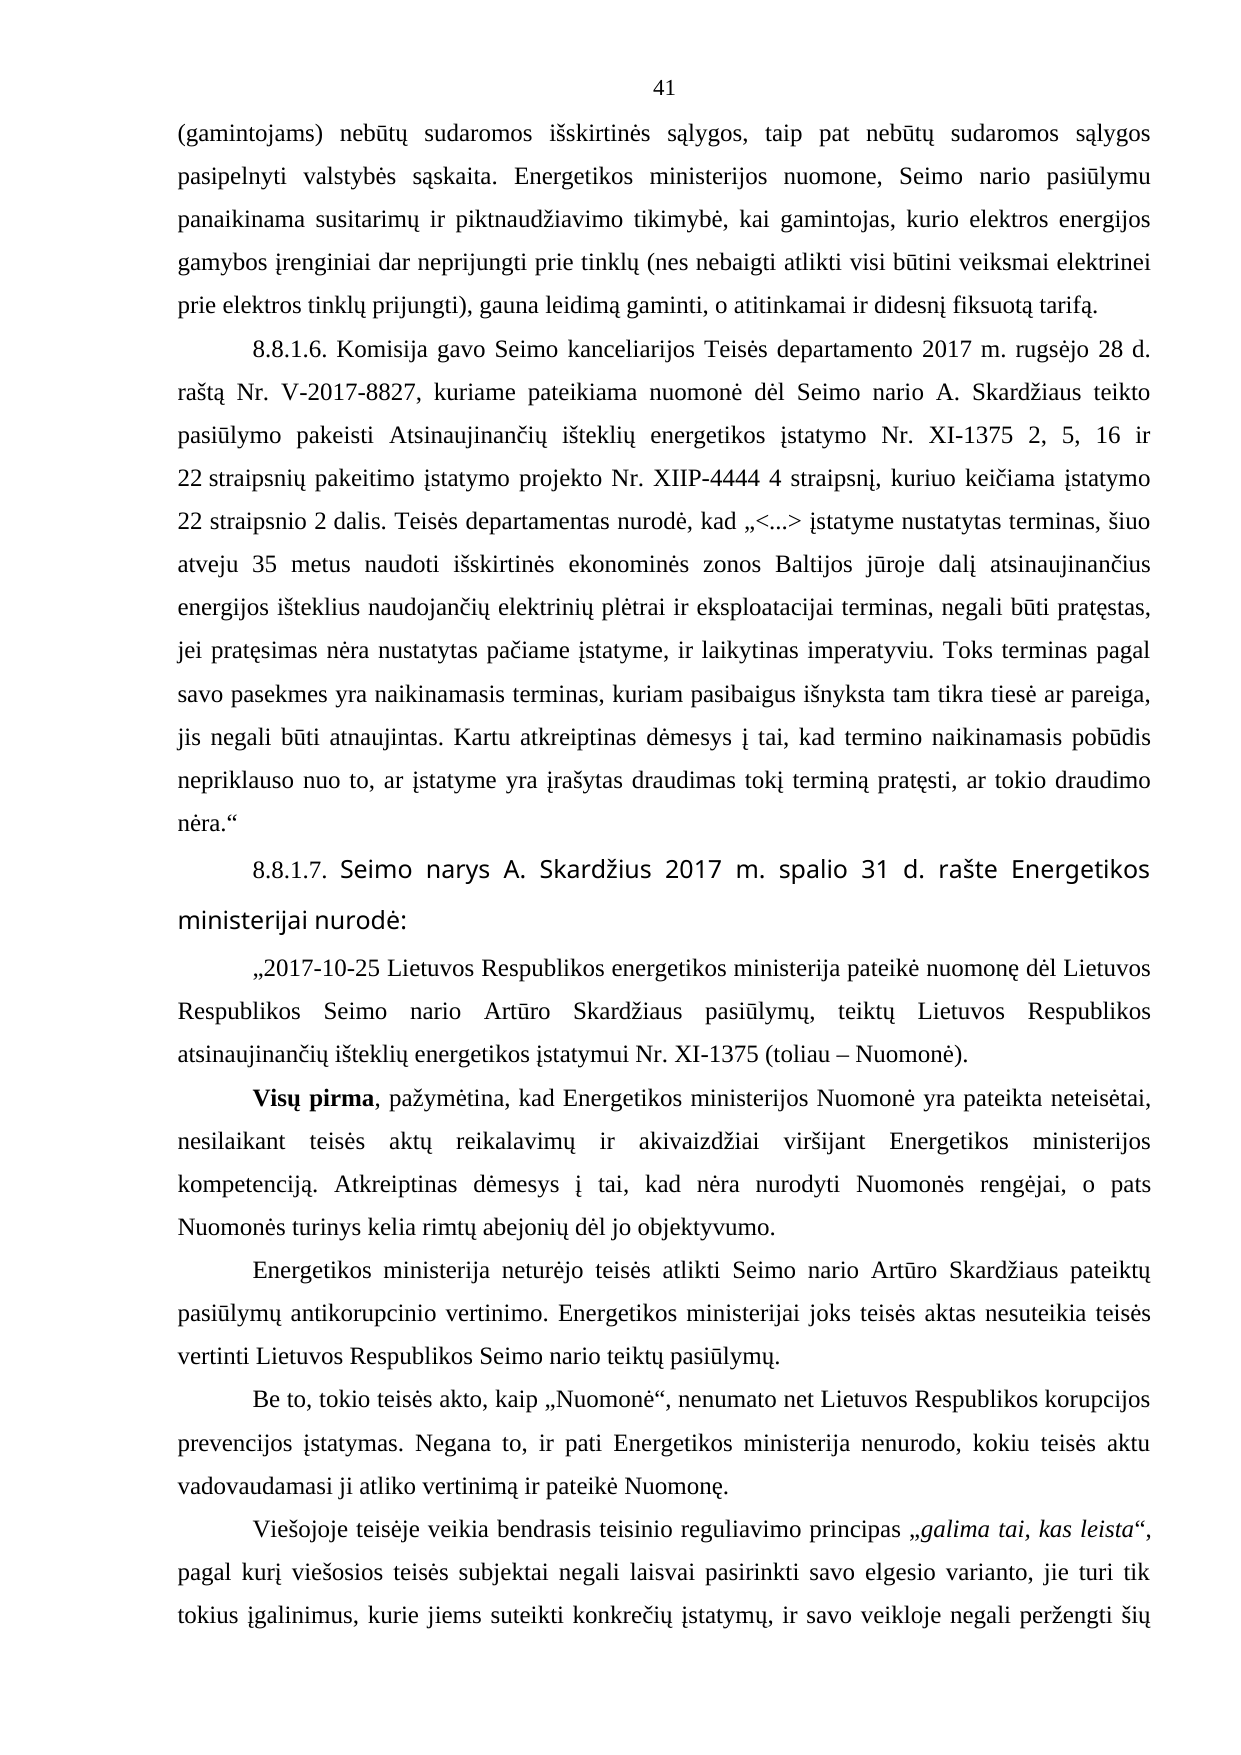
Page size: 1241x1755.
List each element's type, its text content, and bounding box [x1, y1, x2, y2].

text 8.8.1.7. Seimo narys A. Skardžius 2017 m. spalio 31 d. rašte Energetikos ministerijai nurodė: [177, 851, 1152, 936]
text Energetikos ministerija neturėjo teisės atlikti Seimo nario Artūro Skardžiaus pateiktų pasiūlymų antikorupcinio vertinimo. Energetikos ministerijai joks teisės aktas nesuteikia teisės vertinti Lietuvos Respublikos Seimo nario teiktų pasiūlymų. [177, 1255, 1152, 1370]
text „2017-10-25 Lietuvos Respublikos energetikos ministerija pateikė nuomonę dėl Lietuvos Respublikos Seimo nario Artūro Skardžiaus pasiūlymų, teiktų Lietuvos Respublikos atsinaujinančių išteklių energetikos įstatymui Nr. XI-1375 (toliau – Nuomonė). [177, 953, 1152, 1068]
text Be to, tokio teisės akto, kaip „Nuomonė“, nenumato net Lietuvos Respublikos korupcijos prevencijos įstatymas. Negana to, ir pati Energetikos ministerija nenurodo, kokiu teisės aktu vadovaudamasi ji atliko vertinimą ir pateikė Nuomonę. [177, 1384, 1152, 1499]
text Viešojoje teisėje veikia bendrasis teisinio reguliavimo principas „galima tai, kas leista“, pagal kurį viešosios teisės subjektai negali laisvai pasirinkti savo elgesio varianto, jie turi tik tokius įgalinimus, kurie jiems suteikti konkrečių įstatymų, ir savo veikloje negali peržengti šių [177, 1514, 1152, 1629]
text Visų pirma, pažymėtina, kad Energetikos ministerijos Nuomonė yra pateikta neteisėtai, nesilaikant teisės aktų reikalavimų ir akivaizdžiai viršijant Energetikos ministerijos kompetenciją. Atkreiptinas dėmesys į tai, kad nėra nurodyti Nuomonės rengėjai, o pats Nuomonės turinys kelia rimtų abejonių dėl jo objektyvumo. [177, 1083, 1152, 1241]
text (gamintojams) nebūtų sudaromos išskirtinės sąlygos, taip pat nebūtų sudaromos sąlygos pasipelnyti valstybės sąskaita. Energetikos ministerijos nuomone, Seimo nario pasiūlymu panaikinama susitarimų ir piktnaudžiavimo tikimybė, kai gamintojas, kurio elektros energijos gamybos įrenginiai dar neprijungti prie tinklų (nes nebaigti atlikti visi būtini veiksmai elektrinei prie elektros tinklų prijungti), gauna leidimą gaminti, o atitinkamai ir didesnį fiksuotą tarifą. [177, 118, 1152, 319]
text 8.8.1.6. Komisija gavo Seimo kanceliarijos Teisės departamento 2017 m. rugsėjo 28 d. raštą Nr. V-2017-8827, kuriame pateikiama nuomonė dėl Seimo nario A. Skardžiaus teikto pasiūlymo pakeisti Atsinaujinančių išteklių energetikos įstatymo Nr. XI-1375 2, 5, 16 ir 22 straipsnių pakeitimo įstatymo projekto Nr. XIIP-4444 4 straipsnį, kuriuo keičiama įstatymo 22 straipsnio 2 dalis. Teisės departamentas nurodė, kad „<...> įstatyme nustatytas terminas, šiuo atveju 35 metus naudoti išskirtinės ekonominės zonos Baltijos jūroje dalį atsinaujinančius energijos išteklius naudojančių elektrinių plėtrai ir eksploatacijai terminas, negali būti pratęstas, jei pratęsimas nėra nustatytas pačiame įstatyme, ir laikytinas imperatyviu. Toks terminas pagal savo pasekmes yra naikinamasis terminas, kuriam pasibaigus išnyksta tam tikra tiesė ar pareiga, jis negali būti atnaujintas. Kartu atkreiptinas dėmesys į tai, kad termino naikinamasis pobūdis nepriklauso nuo to, ar įstatyme yra įrašytas draudimas tokį terminą pratęsti, ar tokio draudimo nėra.“ [177, 334, 1152, 837]
